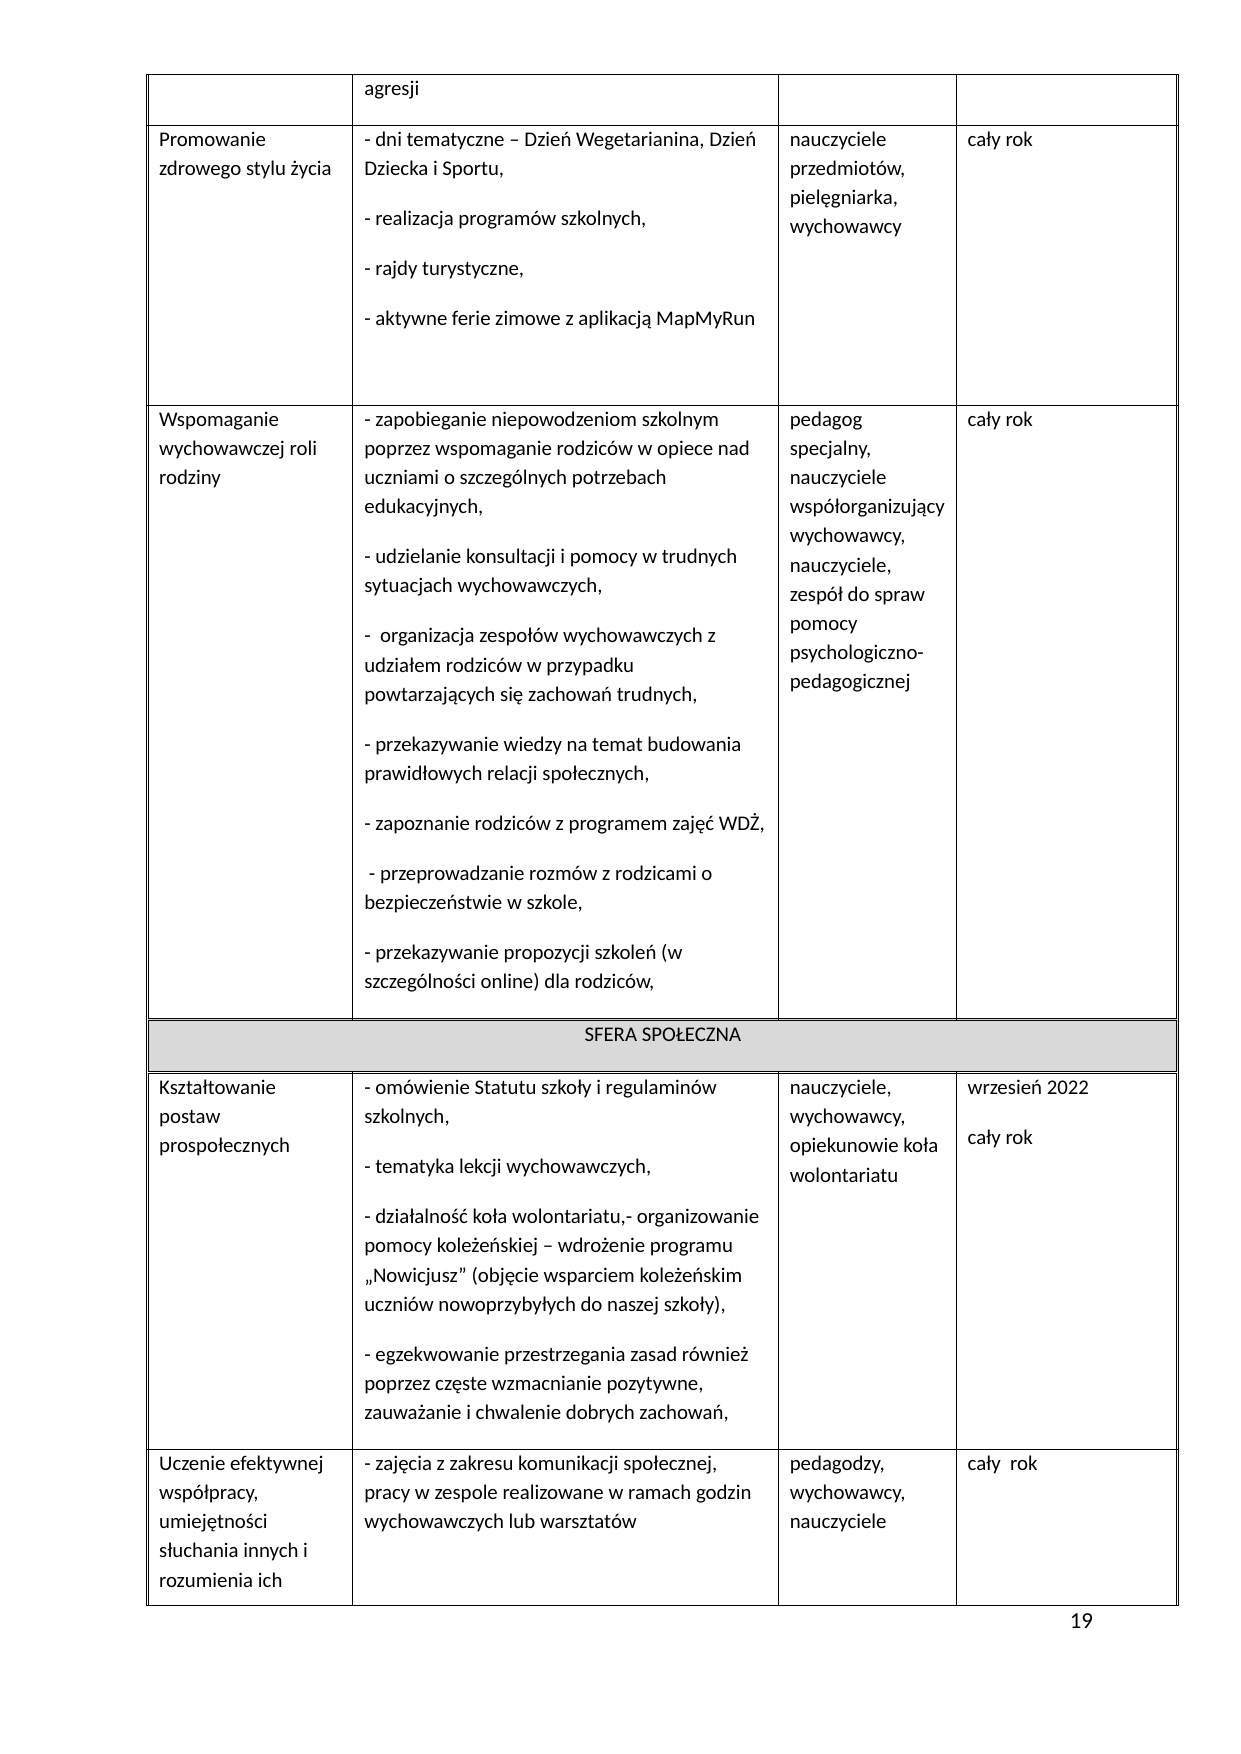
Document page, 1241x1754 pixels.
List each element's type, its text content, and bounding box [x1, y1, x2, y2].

table_cell - omówienie Statutu szkoły i regulaminów szkolnych, - tematyka lekcji wychowawczych, - działalność koła wolontariatu,- organizowanie pomocy koleżeńskiej – wdrożenie programu „Nowicjusz” (objęcie wsparciem koleżeńskim uczniów nowoprzybyłych do naszej szkoły), - egzekwowanie przestrzegania zasad również poprzez częste wzmacnianie pozytywne, zauważanie i chwalenie dobrych zachowań, [353, 1074, 778, 1449]
table_cell [149, 75, 352, 125]
table_cell [779, 75, 956, 125]
table_cell cały rok [957, 406, 1176, 1018]
table_cell nauczyciele przedmiotów, pielęgniarka, wychowawcy [779, 126, 956, 405]
table_cell SFERA SPOŁECZNA [149, 1021, 1176, 1071]
table_cell Wspomaganie wychowawczej roli rodziny [149, 406, 352, 1018]
table_cell - dni tematyczne – Dzień Wegetarianina, Dzień Dziecka i Sportu, - realizacja programów szkolnych, - rajdy turystyczne, - aktywne ferie zimowe z aplikacją MapMyRun [353, 126, 778, 405]
table_cell cały rok [957, 126, 1176, 405]
table_cell - zapobieganie niepowodzeniom szkolnym poprzez wspomaganie rodziców w opiece nad uczniami o szczególnych potrzebach edukacyjnych, - udzielanie konsultacji i pomocy w trudnych sytuacjach wychowawczych, - organizacja zespołów wychowawczych z udziałem rodziców w przypadku powtarzających się zachowań trudnych, - przekazywanie wiedzy na temat budowania prawidłowych relacji społecznych, - zapoznanie rodziców z programem zajęć WDŻ, - przeprowadzanie rozmów z rodzicami o bezpieczeństwie w szkole, - przekazywanie propozycji szkoleń (w szczególności online) dla rodziców, [353, 406, 778, 1018]
table_cell wrzesień 2022 cały rok [957, 1074, 1176, 1449]
table_cell agresji [353, 75, 778, 125]
table_cell pedagodzy, wychowawcy, nauczyciele [779, 1450, 956, 1605]
table_cell [957, 75, 1176, 125]
table_cell cały rok [957, 1450, 1176, 1605]
table_cell pedagog specjalny, nauczyciele współorganizujący wychowawcy, nauczyciele, zespół do spraw pomocy psychologiczno-pedagogicznej [779, 406, 956, 1018]
table_cell Uczenie efektywnej współpracy, umiejętności słuchania innych i rozumienia ich [149, 1450, 352, 1605]
table_cell - zajęcia z zakresu komunikacji społecznej, pracy w zespole realizowane w ramach godzin wychowawczych lub warsztatów [353, 1450, 778, 1605]
table_cell Promowanie zdrowego stylu życia [149, 126, 352, 405]
table_cell Kształtowanie postaw prospołecznych [149, 1074, 352, 1449]
table_cell nauczyciele, wychowawcy, opiekunowie koła wolontariatu [779, 1074, 956, 1449]
